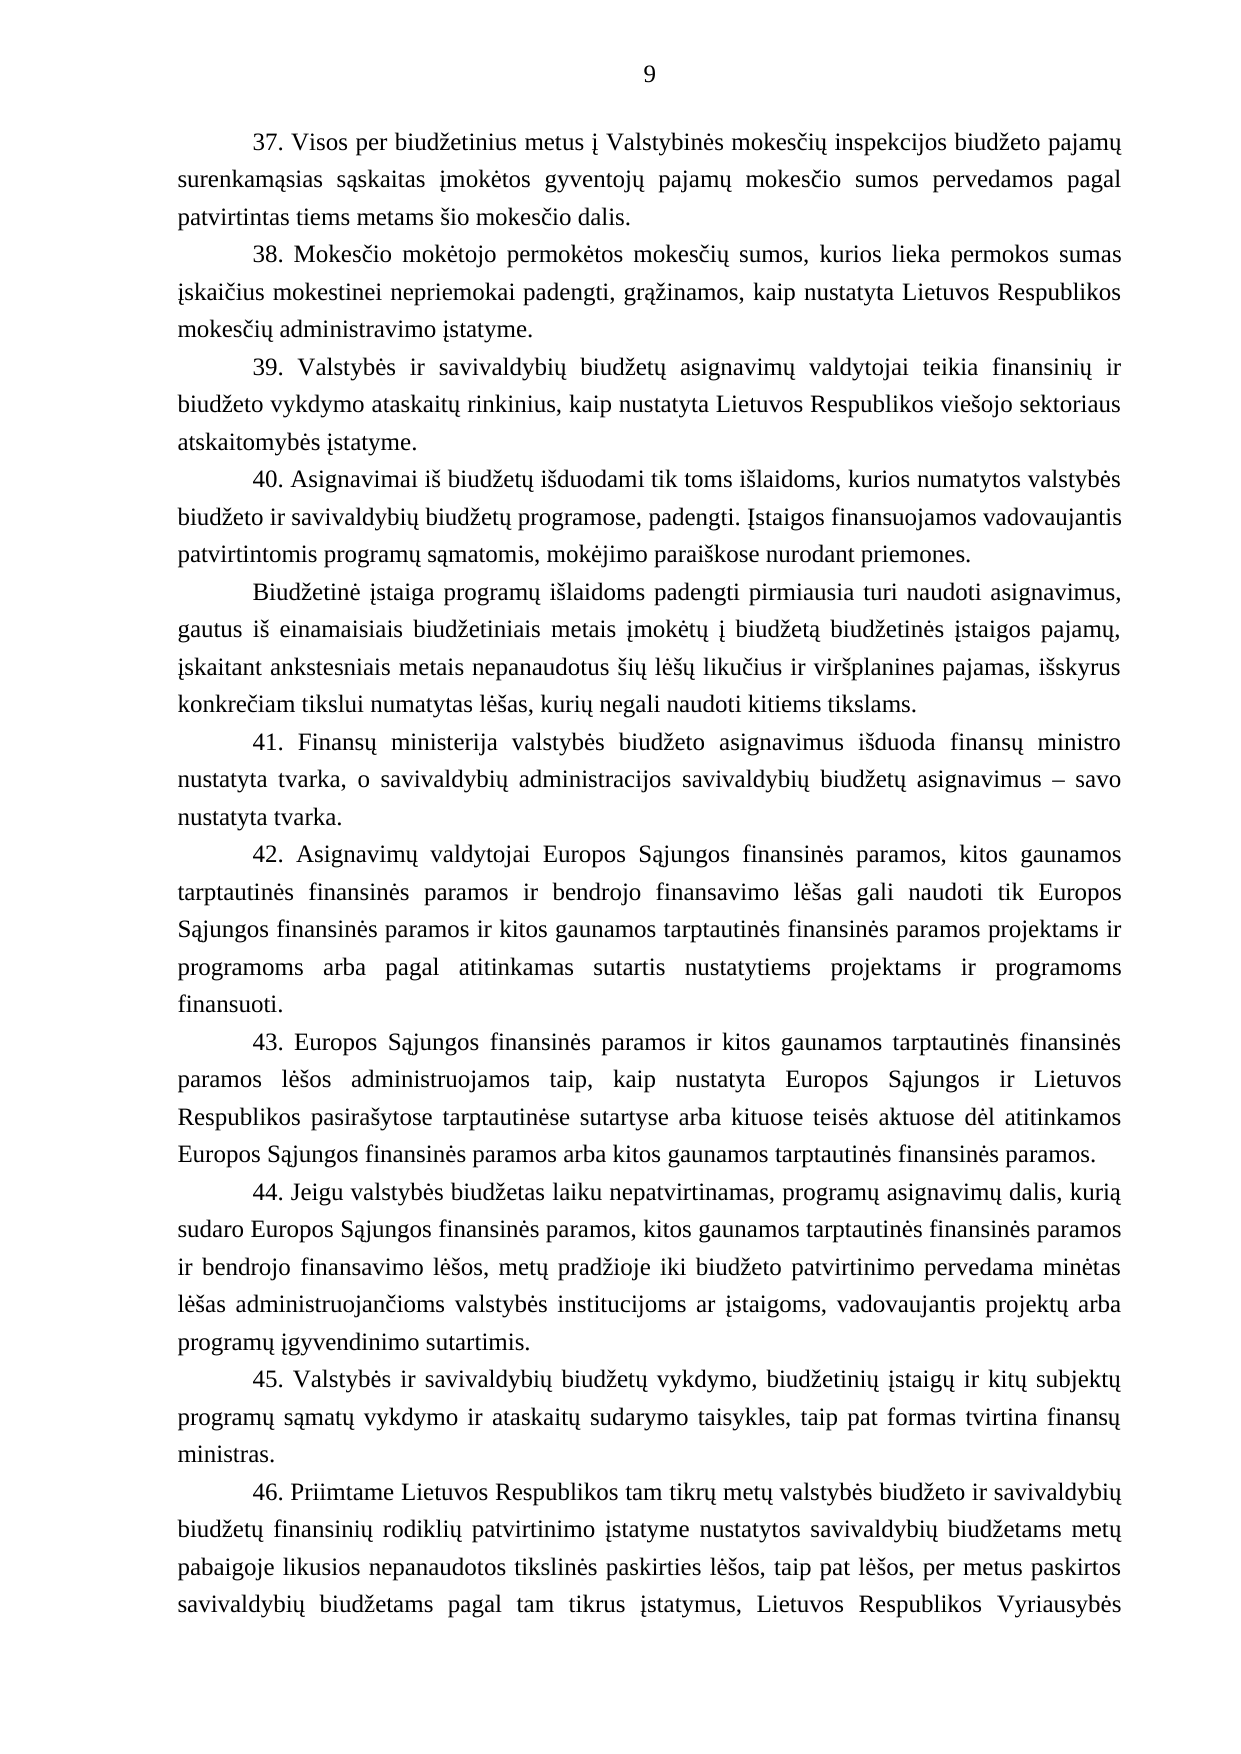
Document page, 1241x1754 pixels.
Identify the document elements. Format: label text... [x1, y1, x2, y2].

text Biudžetinė įstaiga programų išlaidoms padengti pirmiausia turi naudoti asignavimus, gautus iš einamaisiais biudžetiniais metais įmokėtų į biudžetą biudžetinės įstaigos pajamų, įskaitant ankstesniais metais nepanaudotus šių lėšų likučius ir viršplanines pajamas, išskyrus konkrečiam tikslui numatytas lėšas, kurių negali naudoti kitiems tikslams. [177, 568, 1122, 718]
text 42. Asignavimų valdytojai Europos Sąjungos finansinės paramos, kitos gaunamos tarptautinės finansinės paramos ir bendrojo finansavimo lėšas gali naudoti tik Europos Sąjungos finansinės paramos ir kitos gaunamos tarptautinės finansinės paramos projektams ir programoms arba pagal atitinkamas sutartis nustatytiems projektams ir programoms finansuoti. [177, 831, 1122, 1018]
text 46. Priimtame Lietuvos Respublikos tam tikrų metų valstybės biudžeto ir savivaldybių biudžetų finansinių rodiklių patvirtinimo įstatyme nustatytos savivaldybių biudžetams metų pabaigoje likusios nepanaudotos tikslinės paskirties lėšos, taip pat lėšos, per metus paskirtos savivaldybių biudžetams pagal tam tikrus įstatymus, Lietuvos Respublikos Vyriausybės [177, 1468, 1122, 1618]
text 39. Valstybės ir savivaldybių biudžetų asignavimų valdytojai teikia finansinių ir biudžeto vykdymo ataskaitų rinkinius, kaip nustatyta Lietuvos Respublikos viešojo sektoriaus atskaitomybės įstatyme. [177, 343, 1122, 456]
text 45. Valstybės ir savivaldybių biudžetų vykdymo, biudžetinių įstaigų ir kitų subjektų programų sąmatų vykdymo ir ataskaitų sudarymo taisykles, taip pat formas tvirtina finansų ministras. [177, 1356, 1122, 1468]
text 41. Finansų ministerija valstybės biudžeto asignavimus išduoda finansų ministro nustatyta tvarka, o savivaldybių administracijos savivaldybių biudžetų asignavimus – savo nustatyta tvarka. [177, 718, 1122, 831]
text 40. Asignavimai iš biudžetų išduodami tik toms išlaidoms, kurios numatytos valstybės biudžeto ir savivaldybių biudžetų programose, padengti. Įstaigos finansuojamos vadovaujantis patvirtintomis programų sąmatomis, mokėjimo paraiškose nurodant priemones. [177, 456, 1122, 568]
text 43. Europos Sąjungos finansinės paramos ir kitos gaunamos tarptautinės finansinės paramos lėšos administruojamos taip, kaip nustatyta Europos Sąjungos ir Lietuvos Respublikos pasirašytose tarptautinėse sutartyse arba kituose teisės aktuose dėl atitinkamos Europos Sąjungos finansinės paramos arba kitos gaunamos tarptautinės finansinės paramos. [177, 1018, 1122, 1168]
text 37. Visos per biudžetinius metus į Valstybinės mokesčių inspekcijos biudžeto pajamų surenkamąsias sąskaitas įmokėtos gyventojų pajamų mokesčio sumos pervedamos pagal patvirtintas tiems metams šio mokesčio dalis. [177, 118, 1122, 231]
text 38. Mokesčio mokėtojo permokėtos mokesčių sumos, kurios lieka permokos sumas įskaičius mokestinei nepriemokai padengti, grąžinamos, kaip nustatyta Lietuvos Respublikos mokesčių administravimo įstatyme. [177, 231, 1122, 343]
text 44. Jeigu valstybės biudžetas laiku nepatvirtinamas, programų asignavimų dalis, kurią sudaro Europos Sąjungos finansinės paramos, kitos gaunamos tarptautinės finansinės paramos ir bendrojo finansavimo lėšos, metų pradžioje iki biudžeto patvirtinimo pervedama minėtas lėšas administruojančioms valstybės institucijoms ar įstaigoms, vadovaujantis projektų arba programų įgyvendinimo sutartimis. [177, 1168, 1122, 1356]
